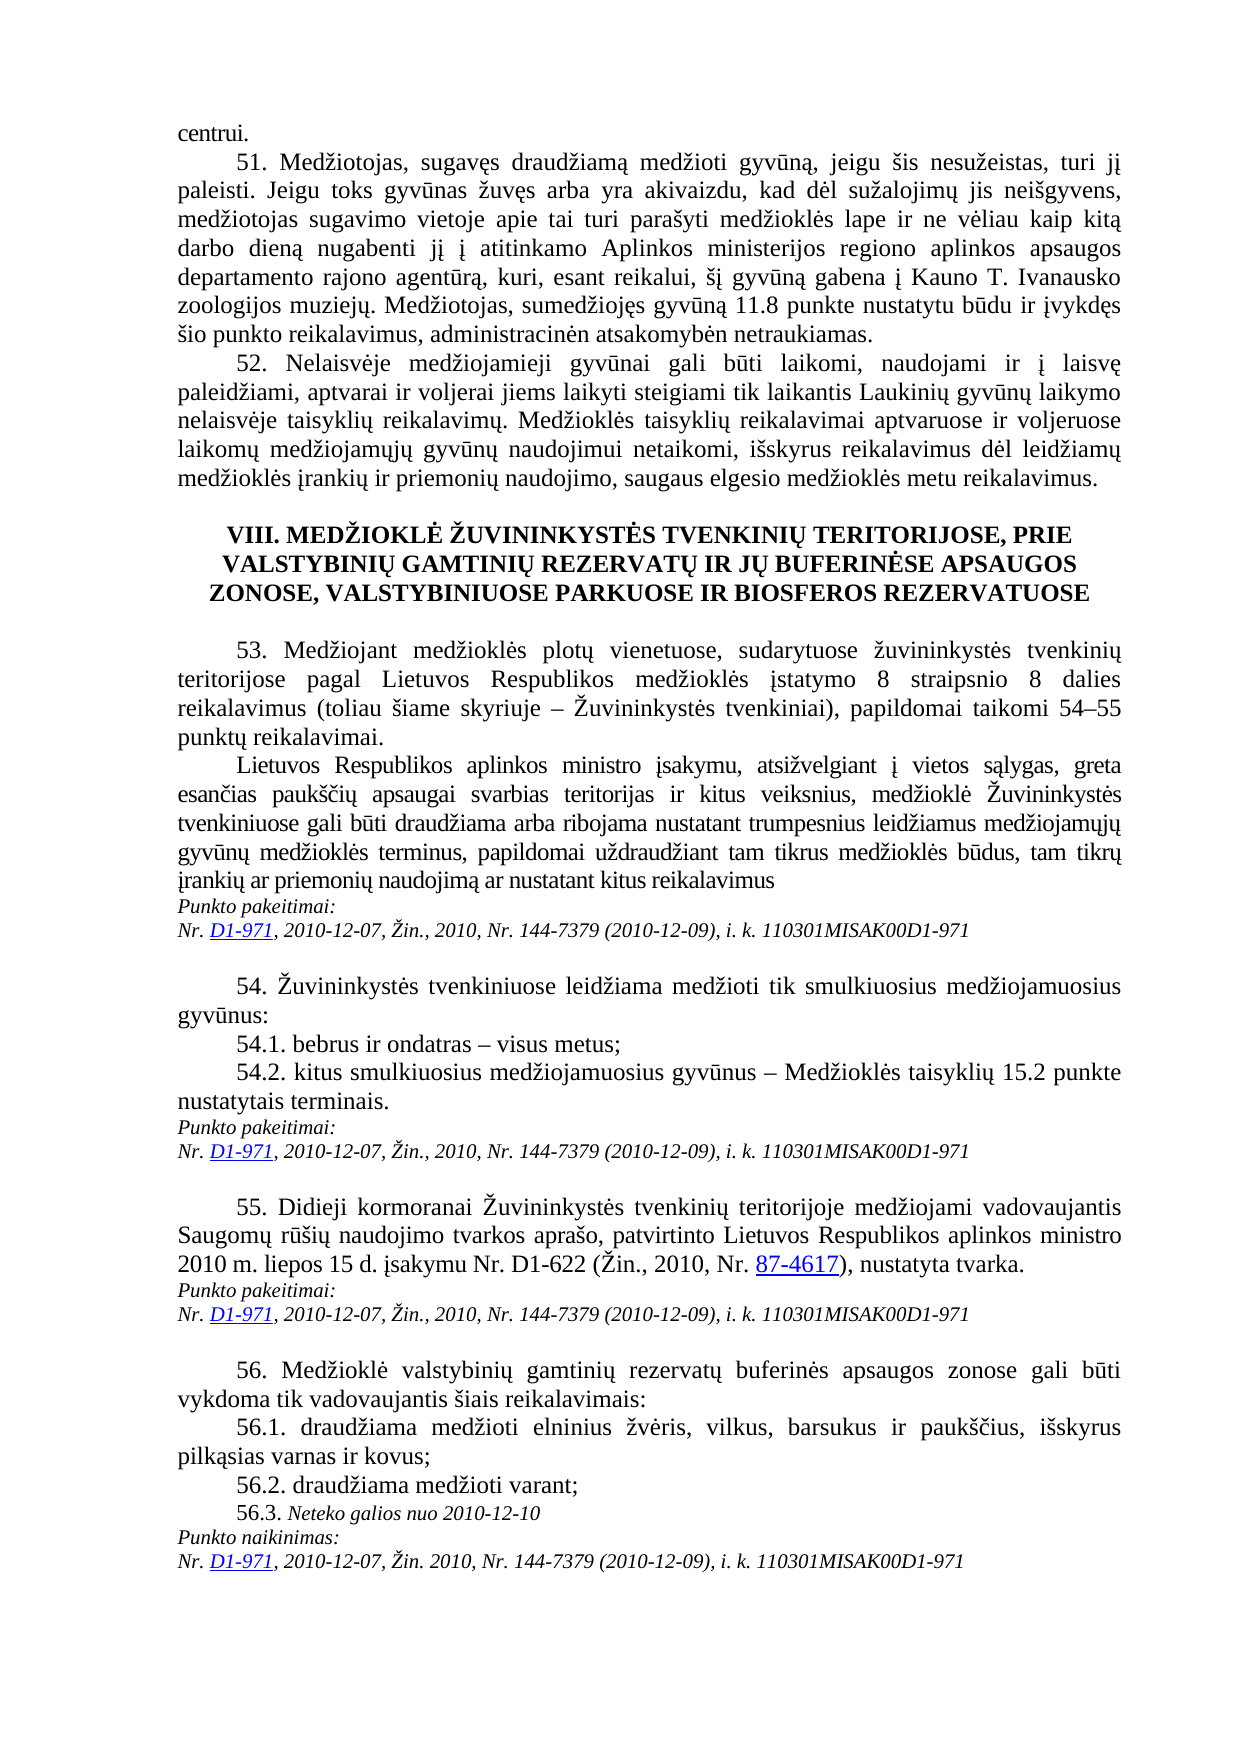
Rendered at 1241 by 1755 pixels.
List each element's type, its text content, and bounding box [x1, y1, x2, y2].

text centrui. [177, 118, 1122, 147]
text Nr. D1-971, 2010-12-07, Žin., 2010, Nr. 144-7379 (2010-12-09), i. k. 110301MISAK00D1-971 [177, 1302, 1122, 1326]
text Punkto pakeitimai: [177, 1115, 1122, 1139]
text 56.2. draudžiama medžioti varant; [177, 1470, 1122, 1499]
text Punkto pakeitimai: [177, 1278, 1122, 1302]
text Punkto pakeitimai: [177, 894, 1122, 918]
text Nr. D1-971, 2010-12-07, Žin. 2010, Nr. 144-7379 (2010-12-09), i. k. 110301MISAK00D1-971 [177, 1549, 1122, 1573]
text 54. Žuvininkystės tvenkiniuose leidžiama medžioti tik smulkiuosius medžiojamuosius gyvūnus: [177, 971, 1122, 1029]
text 53. Medžiojant medžioklės plotų vienetuose, sudarytuose žuvininkystės tvenkinių teritorijose pagal Lietuvos Respublikos medžioklės įstatymo 8 straipsnio 8 dalies reikalavimus (toliau šiame skyriuje – Žuvininkystės tvenkiniai), papildomai taikomi 54–55 punktų reikalavimai. [177, 636, 1122, 751]
text 56.3. Neteko galios nuo 2010-12-10 [177, 1499, 1122, 1525]
text 54.2. kitus smulkiuosius medžiojamuosius gyvūnus – Medžioklės taisyklių 15.2 punkte nustatytais terminais. [177, 1057, 1122, 1115]
text Nr. D1-971, 2010-12-07, Žin., 2010, Nr. 144-7379 (2010-12-09), i. k. 110301MISAK00D1-971 [177, 918, 1122, 942]
text 54.1. bebrus ir ondatras – visus metus; [177, 1029, 1122, 1057]
text 52. Nelaisvėje medžiojamieji gyvūnai gali būti laikomi, naudojami ir į laisvę paleidžiami, aptvarai ir voljerai jiems laikyti steigiami tik laikantis Laukinių gyvūnų laikymo nelaisvėje taisyklių reikalavimų. Medžioklės taisyklių reikalavimai aptvaruose ir voljeruose laikomų medžiojamųjų gyvūnų naudojimui netaikomi, išskyrus reikalavimus dėl leidžiamų medžioklės įrankių ir priemonių naudojimo, saugaus elgesio medžioklės metu reikalavimus. [177, 348, 1122, 492]
text 51. Medžiotojas, sugavęs draudžiamą medžioti gyvūną, jeigu šis nesužeistas, turi jį paleisti. Jeigu toks gyvūnas žuvęs arba yra akivaizdu, kad dėl sužalojimų jis neišgyvens, medžiotojas sugavimo vietoje apie tai turi parašyti medžioklės lape ir ne vėliau kaip kitą darbo dieną nugabenti jį į atitinkamo Aplinkos ministerijos regiono aplinkos apsaugos departamento rajono agentūrą, kuri, esant reikalui, šį gyvūną gabena į Kauno T. Ivanausko zoologijos muziejų. Medžiotojas, sumedžiojęs gyvūną 11.8 punkte nustatytu būdu ir įvykdęs šio punkto reikalavimus, administracinėn atsakomybėn netraukiamas. [177, 147, 1122, 348]
text 55. Didieji kormoranai Žuvininkystės tvenkinių teritorijoje medžiojami vadovaujantis Saugomų rūšių naudojimo tvarkos aprašo, patvirtinto Lietuvos Respublikos aplinkos ministro 2010 m. liepos 15 d. įsakymu Nr. D1-622 (Žin., 2010, Nr. 87-4617), nustatyta tvarka. [177, 1192, 1122, 1278]
text Punkto naikinimas: [177, 1525, 1122, 1549]
text Nr. D1-971, 2010-12-07, Žin., 2010, Nr. 144-7379 (2010-12-09), i. k. 110301MISAK00D1-971 [177, 1139, 1122, 1163]
text 56.1. draudžiama medžioti elninius žvėris, vilkus, barsukus ir paukščius, išskyrus pilkąsias varnas ir kovus; [177, 1412, 1122, 1470]
text VIII. MEDŽIOKLĖ ŽUVININKYSTĖS TVENKINIŲ TERITORIJOSE, PRIE VALSTYBINIŲ GAMTINIŲ REZERVATŲ IR JŲ BUFERINĖSE APSAUGOS ZONOSE, VALSTYBINIUOSE PARKUOSE IR BIOSFEROS REZERVATUOSE [177, 521, 1122, 607]
text 56. Medžioklė valstybinių gamtinių rezervatų buferinės apsaugos zonose gali būti vykdoma tik vadovaujantis šiais reikalavimais: [177, 1355, 1122, 1412]
text Lietuvos Respublikos aplinkos ministro įsakymu, atsižvelgiant į vietos sąlygas, greta esančias paukščių apsaugai svarbias teritorijas ir kitus veiksnius, medžioklė Žuvininkystės tvenkiniuose gali būti draudžiama arba ribojama nustatant trumpesnius leidžiamus medžiojamųjų gyvūnų medžioklės terminus, papildomai uždraudžiant tam tikrus medžioklės būdus, tam tikrų įrankių ar priemonių naudojimą ar nustatant kitus reikalavimus [177, 751, 1122, 894]
